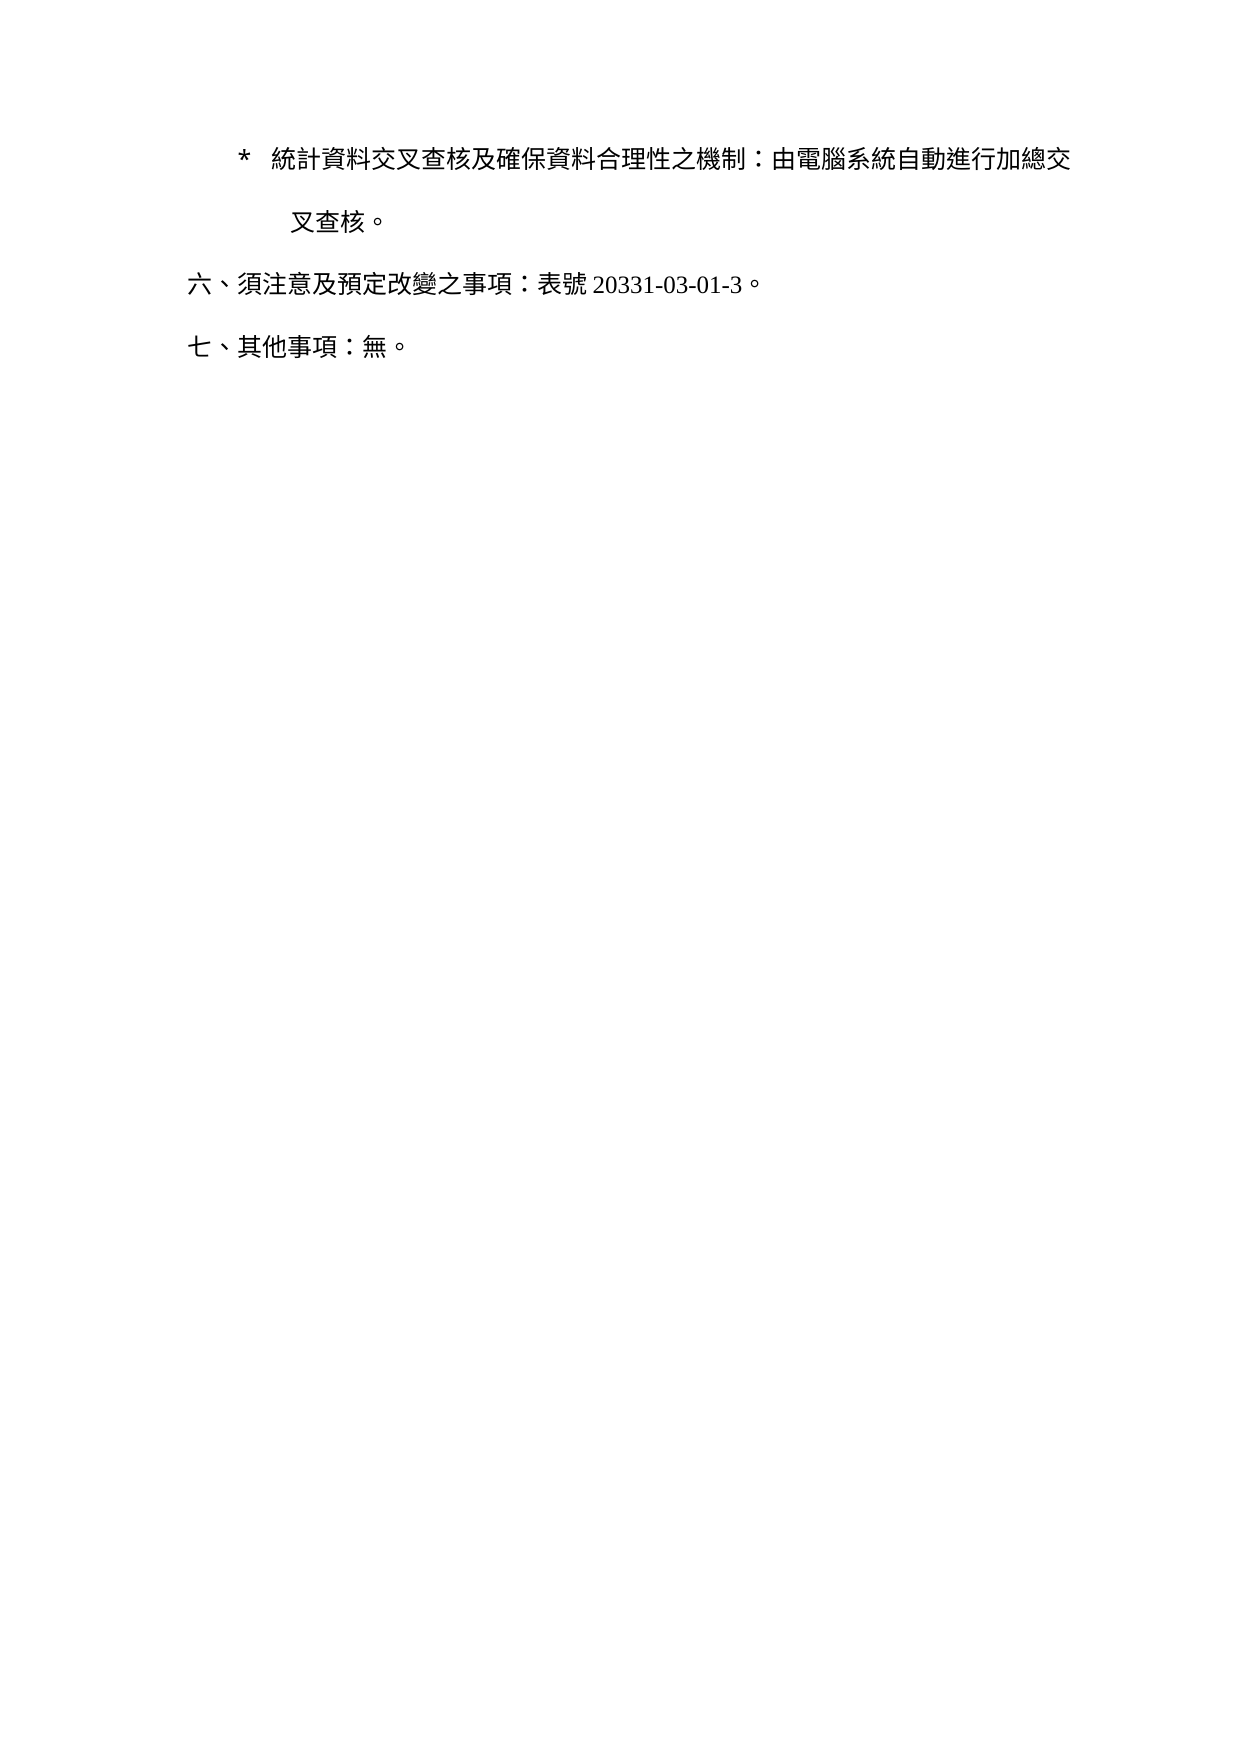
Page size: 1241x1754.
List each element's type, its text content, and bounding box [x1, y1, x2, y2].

text 七、其他事項：無。 [187, 304, 1087, 366]
list 統計資料交叉查核及確保資料合理性之機制：由電腦系統自動進行加總交叉查核。 [237, 116, 1087, 241]
text 六、須注意及預定改變之事項：表號20331-03-01-3。 [187, 241, 1087, 304]
